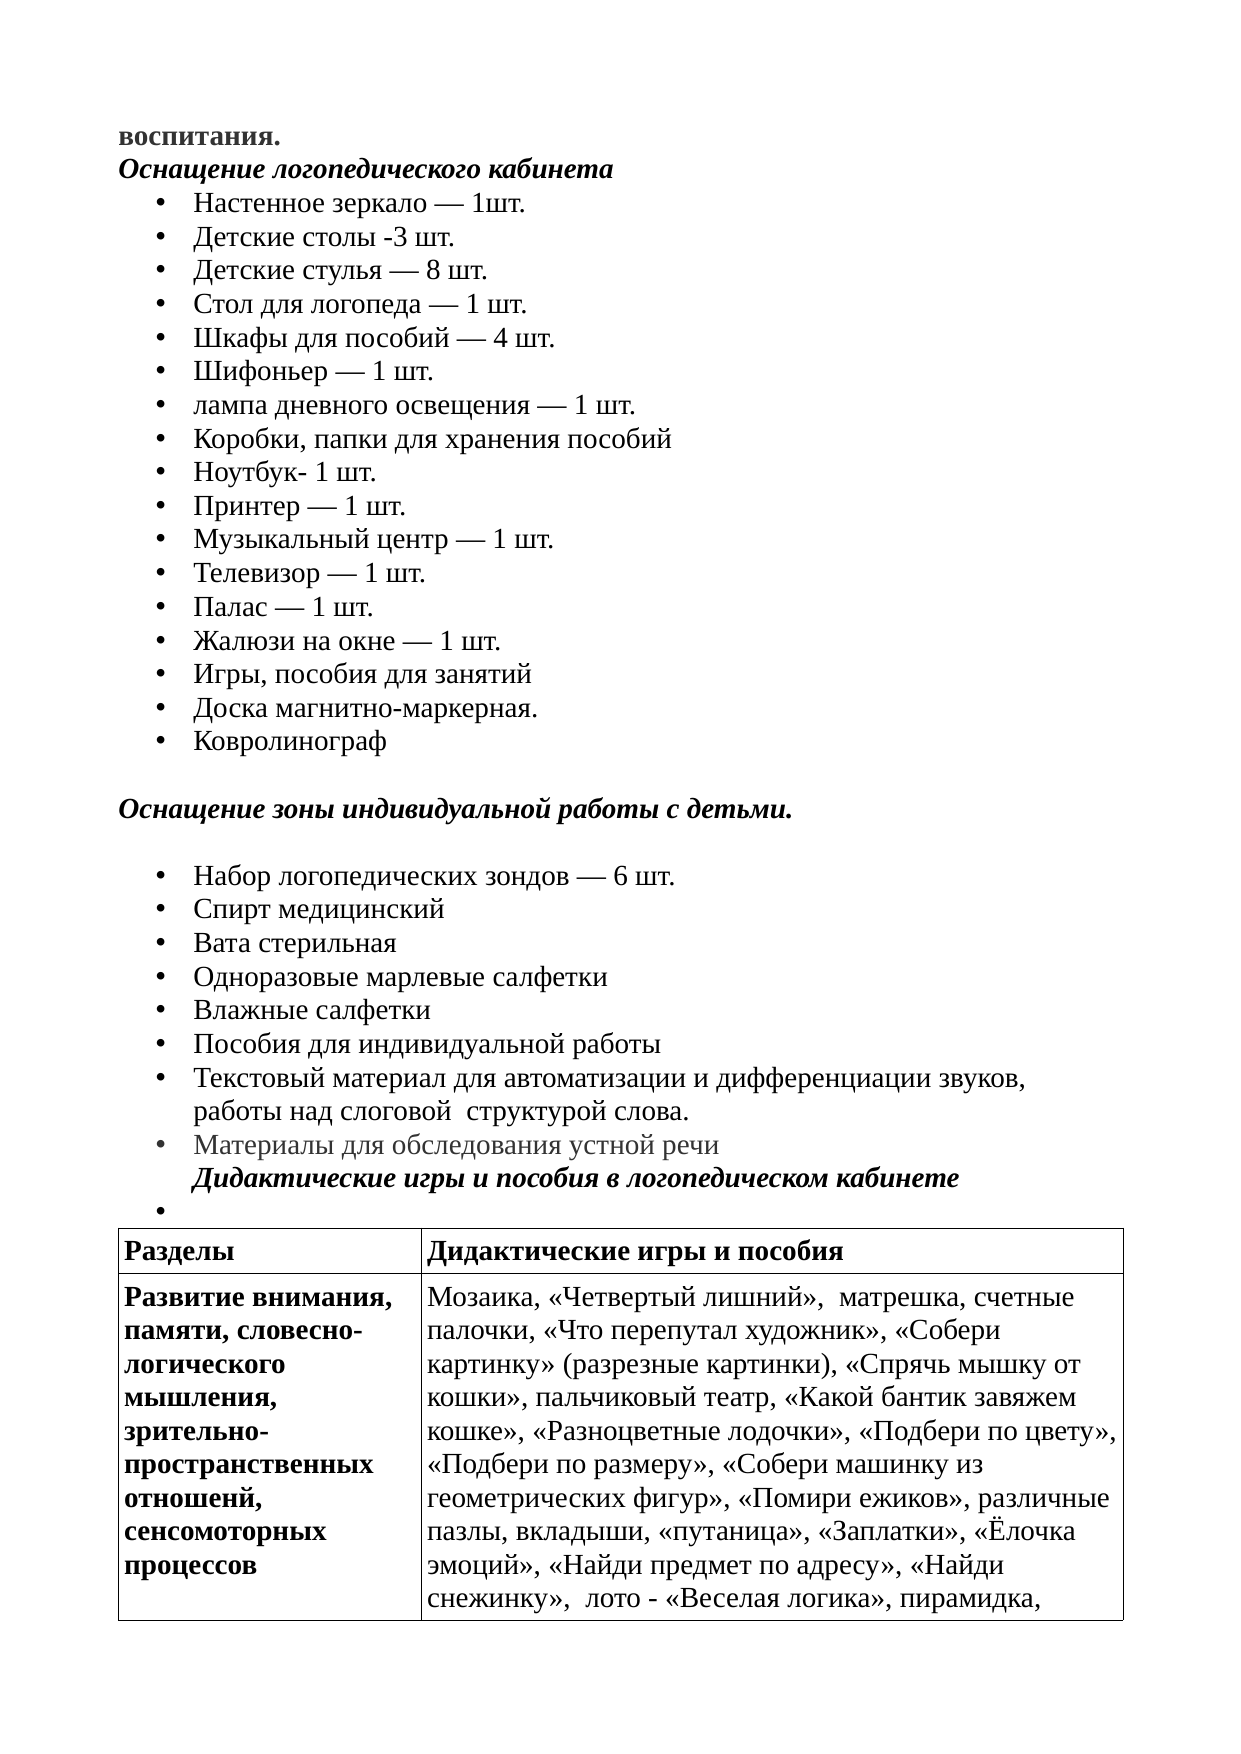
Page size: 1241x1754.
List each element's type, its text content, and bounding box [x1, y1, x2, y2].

table_header Дидактические игры и пособия [422, 1229, 1123, 1273]
list Пособия для индивидуальной работы [156, 1026, 1122, 1060]
list Текстовый материал для автоматизации и дифференциации звуков, работы над слоговой структурой слова. [156, 1060, 1122, 1127]
list Дидактические игры и пособия в логопедическом кабинете [156, 1161, 1122, 1194]
list Вата стерильная [156, 925, 1122, 959]
list Спирт медицинский [156, 891, 1122, 925]
table_cell Развитие внимания, памяти, словесно-логического мышления, зрительно-пространственных отношенй, сенсомоторных процессов [119, 1274, 421, 1620]
list Шкафы для пособий — 4 шт. [156, 320, 1122, 353]
list Принтер — 1 шт. [156, 488, 1122, 522]
list Коробки, папки для хранения пособий [156, 421, 1122, 454]
list Палас — 1 шт. [156, 589, 1122, 623]
list Настенное зеркало — 1шт. [156, 185, 1122, 219]
list Ноутбук- 1 шт. [156, 454, 1122, 488]
list Одноразовые марлевые салфетки [156, 959, 1122, 992]
text Оснащение логопедического кабинета [118, 152, 1122, 185]
table_cell Мозаика, «Четвертый лишний», матрешка, счетные палочки, «Что перепутал художник», «Собери картинку» (разрезные картинки), «Спрячь мышку от кошки», пальчиковый театр, «Какой бантик завяжем кошке», «Разноцветные лодочки», «Подбери по цвету», «Подбери по размеру», «Собери машинку из геометрических фигур», «Помири ежиков», различные пазлы, вкладыши, «путаница», «Заплатки», «Ёлочка эмоций», «Найди предмет по адресу», «Найди снежинку», лото - «Веселая логика», пирамидка, [422, 1274, 1123, 1620]
list Шифоньер — 1 шт. [156, 353, 1122, 387]
list Доска магнитно-маркерная. [156, 690, 1122, 723]
text воспитания. [118, 118, 1122, 152]
list Набор логопедических зондов — 6 шт. [156, 858, 1122, 891]
list Влажные салфетки [156, 992, 1122, 1026]
list Жалюзи на окне — 1 шт. [156, 623, 1122, 656]
list Детские столы -3 шт. [156, 219, 1122, 252]
list Стол для логопеда — 1 шт. [156, 286, 1122, 320]
list Игры, пособия для занятий [156, 656, 1122, 690]
list Ковролинограф [156, 723, 1122, 757]
list Музыкальный центр — 1 шт. [156, 522, 1122, 555]
table_header Разделы [119, 1229, 421, 1273]
list Телевизор — 1 шт. [156, 555, 1122, 589]
list Материалы для обследования устной речи [156, 1127, 1122, 1161]
list Детские стулья — 8 шт. [156, 252, 1122, 286]
list лампа дневного освещения — 1 шт. [156, 387, 1122, 421]
text Оснащение зоны индивидуальной работы с детьми. [118, 791, 1122, 824]
